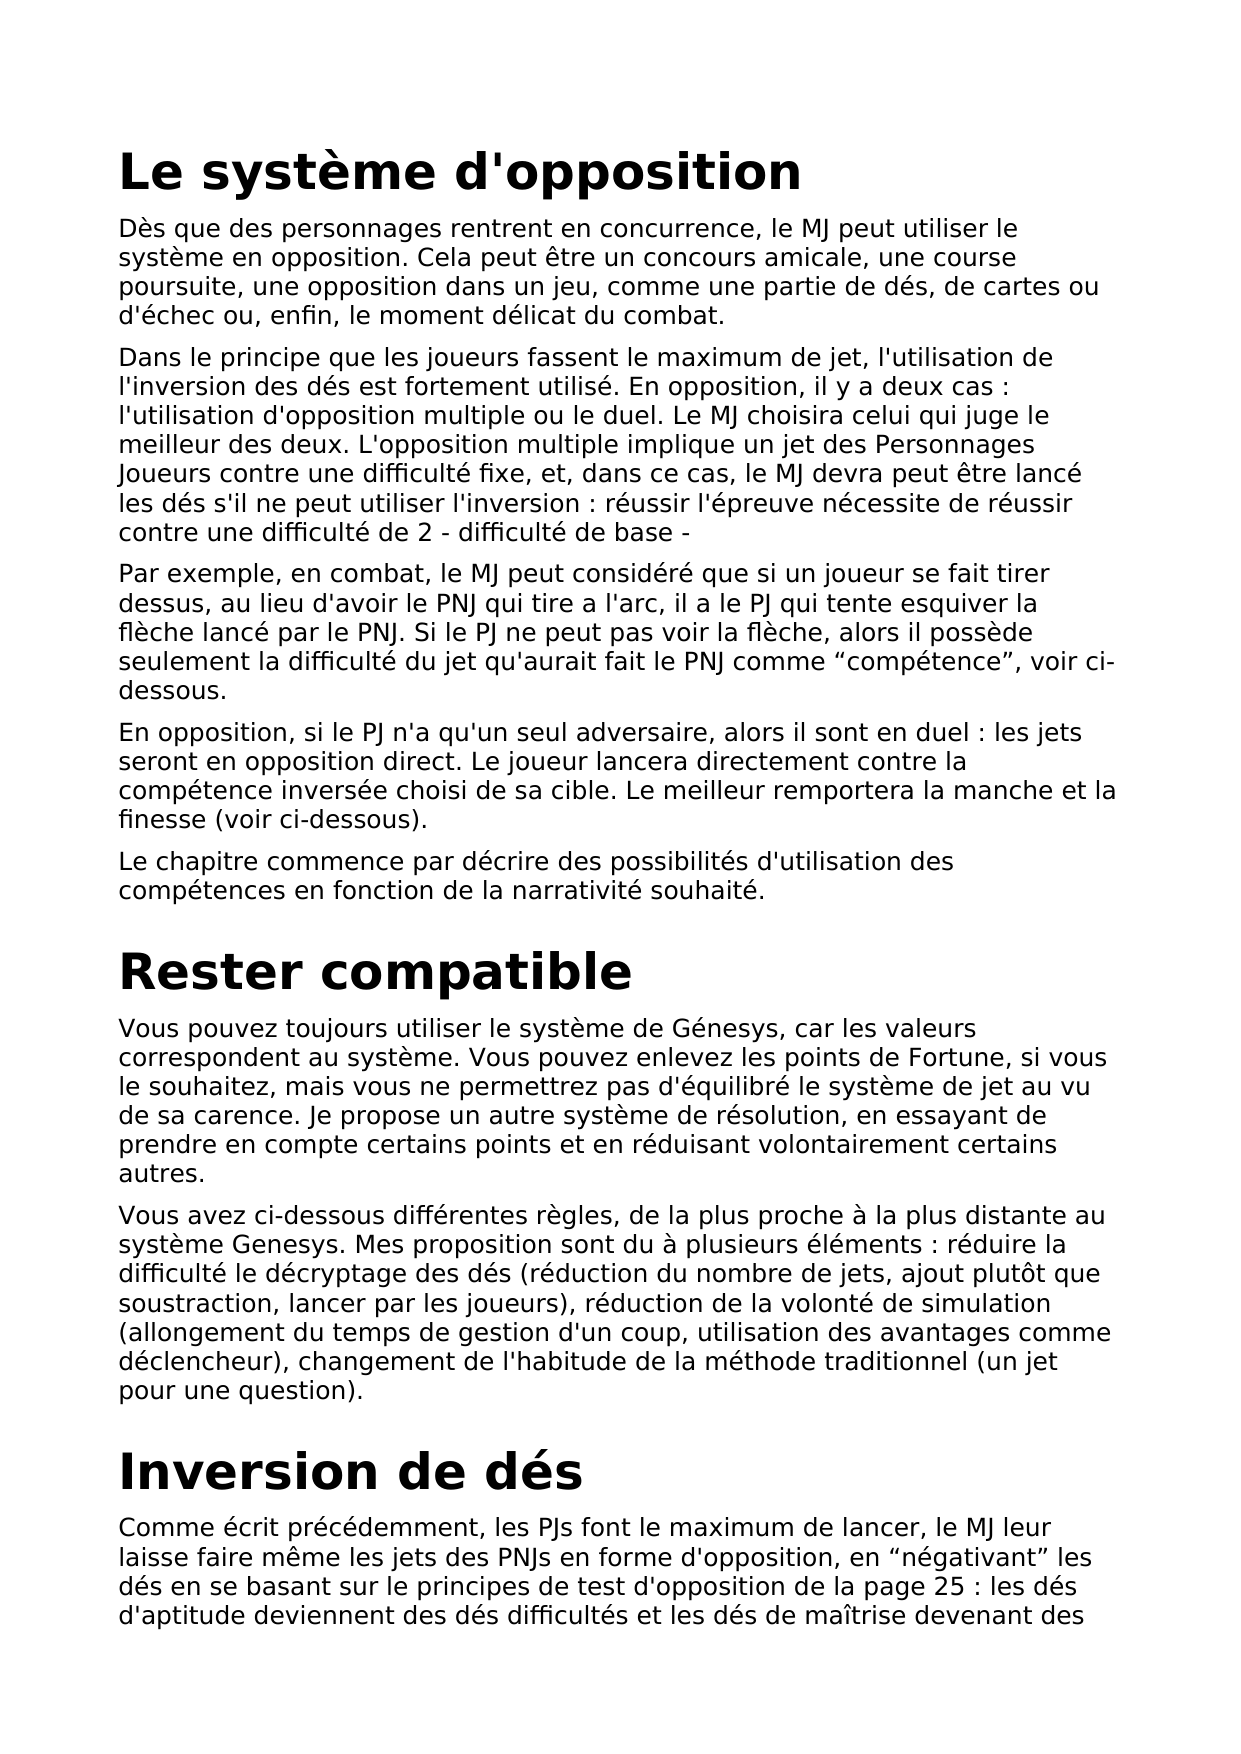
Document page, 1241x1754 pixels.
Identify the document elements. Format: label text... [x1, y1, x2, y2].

subtitle Rester compatible [118, 943, 1122, 1001]
text Par exemple, en combat, le MJ peut considéré que si un joueur se fait tirer dessus, au lieu d'avoir le PNJ qui tire a l'arc, il a le PJ qui tente esquiver la flèche lancé par le PNJ. Si le PJ ne peut pas voir la flèche, alors il possède seulement la difficulté du jet qu'aurait fait le PNJ comme “compétence”, voir ci-dessous. [118, 560, 1122, 706]
text Comme écrit précédemment, les PJs font le maximum de lancer, le MJ leur laisse faire même les jets des PNJs en forme d'opposition, en “négativant” les dés en se basant sur le principes de test d'opposition de la page 25 : les dés d'aptitude deviennent des dés difficultés et les dés de maîtrise devenant des [118, 1514, 1122, 1630]
text Vous pouvez toujours utiliser le système de Génesys, car les valeurs correspondent au système. Vous pouvez enlevez les points de Fortune, si vous le souhaitez, mais vous ne permettrez pas d'équilibré le système de jet au vu de sa carence. Je propose un autre système de résolution, en essayant de prendre en compte certains points et en réduisant volontairement certains autres. [118, 1014, 1122, 1189]
text Le chapitre commence par décrire des possibilités d'utilisation des compétences en fonction de la narrativité souhaité. [118, 847, 1122, 906]
text Dans le principe que les joueurs fassent le maximum de jet, l'utilisation de l'inversion des dés est fortement utilisé. En opposition, il y a deux cas : l'utilisation d'opposition multiple ou le duel. Le MJ choisira celui qui juge le meilleur des deux. L'opposition multiple implique un jet des Personnages Joueurs contre une difficulté fixe, et, dans ce cas, le MJ devra peut être lancé les dés s'il ne peut utiliser l'inversion : réussir l'épreuve nécessite de réussir contre une difficulté de 2 - difficulté de base - [118, 343, 1122, 547]
text Dès que des personnages rentrent en concurrence, le MJ peut utiliser le système en opposition. Cela peut être un concours amicale, une course poursuite, une opposition dans un jeu, comme une partie de dés, de cartes ou d'échec ou, enfin, le moment délicat du combat. [118, 214, 1122, 331]
text Vous avez ci-dessous différentes règles, de la plus proche à la plus distante au système Genesys. Mes proposition sont du à plusieurs éléments : réduire la difficulté le décryptage des dés (réduction du nombre de jets, ajout plutôt que soustraction, lancer par les joueurs), réduction de la volonté de simulation (allongement du temps de gestion d'un coup, utilisation des avantages comme déclencheur), changement de l'habitude de la méthode traditionnel (un jet pour une question). [118, 1201, 1122, 1405]
subtitle Le système d'opposition [118, 143, 1122, 201]
text En opposition, si le PJ n'a qu'un seul adversaire, alors il sont en duel : les jets seront en opposition direct. Le joueur lancera directement contre la compétence inversée choisi de sa cible. Le meilleur remportera la manche et la finesse (voir ci-dessous). [118, 718, 1122, 835]
subtitle Inversion de dés [118, 1443, 1122, 1501]
